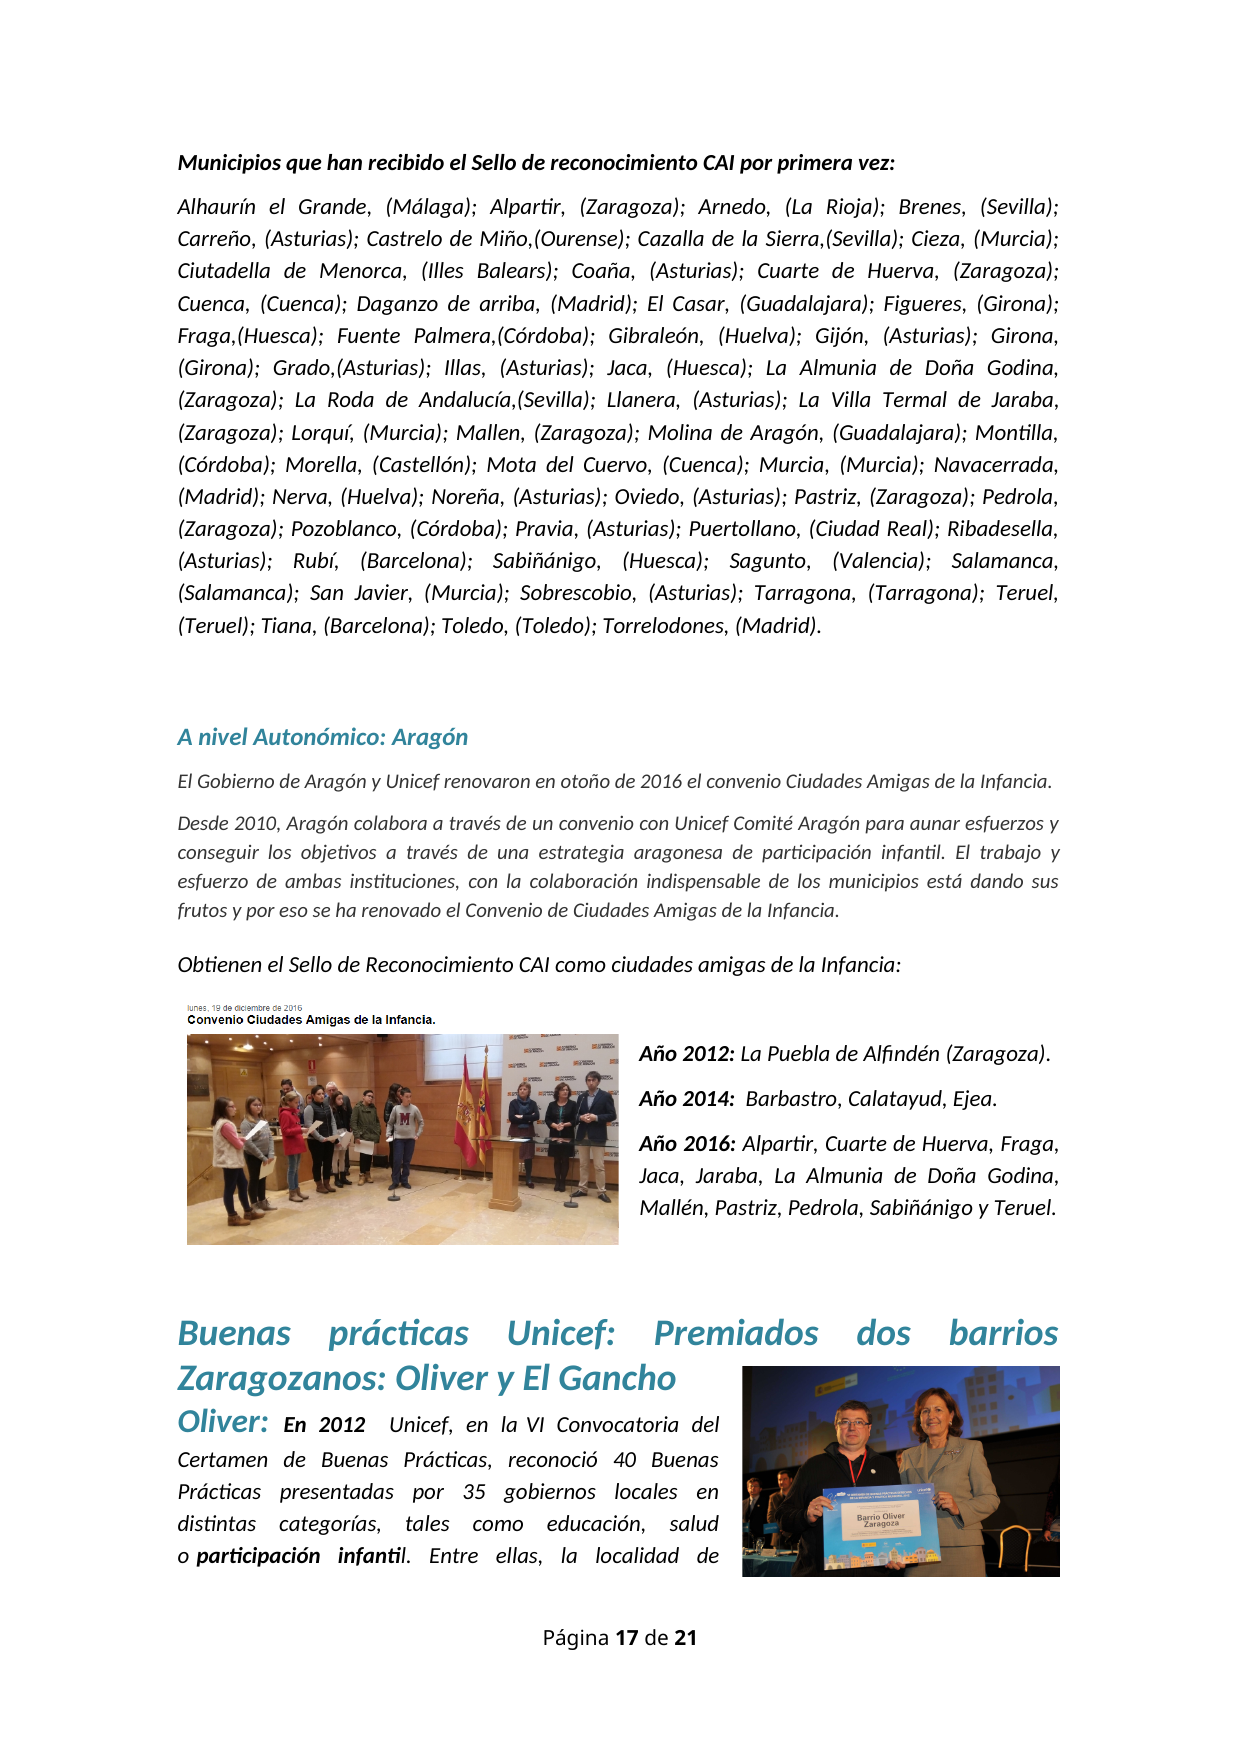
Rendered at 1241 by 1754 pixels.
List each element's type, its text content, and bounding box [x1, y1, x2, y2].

text Año 2014: Barbastro, Calatayud, Ejea. [620, 1084, 1063, 1112]
subtitle Municipios que han recibido el Sello de reconocimiento CAI por primera vez: [177, 148, 1063, 176]
picture [742, 1366, 1060, 1577]
text Alhaurín el Grande, (Málaga); Alpartir, (Zaragoza); Arnedo, (La Rioja); Brenes, (Sevilla); Carreño, (Asturias); Castrelo de Miño,(Ourense); Cazalla de la Sierra,(Sevilla); Cieza, (Murcia); Ciutadella de Menorca, (Illes Balears); Coaña, (Asturias); Cuarte de Huerva, (Zaragoza); Cuenca, (Cuenca); Daganzo de arriba, (Madrid); El Casar, (Guadalajara); Figueres, (Girona); Fraga,(Huesca); Fuente Palmera,(Córdoba); Gibraleón, (Huelva); Gijón, (Asturias); Girona, (Girona); Grado,(Asturias); Illas, (Asturias); Jaca, (Huesca); La Almunia de Doña Godina, (Zaragoza); La Roda de Andalucía,(Sevilla); Llanera, (Asturias); La Villa Termal de Jaraba, (Zaragoza); Lorquí, (Murcia); Mallen, (Zaragoza); Molina de Aragón, (Guadalajara); Montilla, (Córdoba); Morella, (Castellón); Mota del Cuervo, (Cuenca); Murcia, (Murcia); Navacerrada, (Madrid); Nerva, (Huelva); Noreña, (Asturias); Oviedo, (Asturias); Pastriz, (Zaragoza); Pedrola, (Zaragoza); Pozoblanco, (Córdoba); Pravia, (Asturias); Puertollano, (Ciudad Real); Ribadesella, (Asturias); Rubí, (Barcelona); Sabiñánigo, (Huesca); Sagunto, (Valencia); Salamanca, (Salamanca); San Javier, (Murcia); Sobrescobio, (Asturias); Tarragona, (Tarragona); Teruel, (Teruel); Tiana, (Barcelona); Toledo, (Toledo); Torrelodones, (Madrid). [177, 192, 1063, 639]
text Oliver: En 2012 Unicef, en la VI Convocatoria del Certamen de Buenas Prácticas, reconoció 40 Buenas Prácticas presentadas por 35 gobiernos locales en distintas categorías, tales como educación, salud o participación infantil. Entre ellas, la localidad de [177, 1400, 741, 1570]
text Buenas prácticas Unicef: Premiados dos barrios Zaragozanos: Oliver y El Gancho [177, 1308, 1063, 1578]
picture [180, 998, 619, 1256]
subtitle El Gobierno de Aragón y Unicef renovaron en otoño de 2016 el convenio Ciudades Amigas de la Infancia. [177, 768, 1063, 793]
text A nivel Autonómico: Aragón [177, 721, 1063, 751]
text Obtienen el Sello de Reconocimiento CAI como ciudades amigas de la Infancia: [177, 950, 1063, 978]
text Año 2016: Alpartir, Cuarte de Huerva, Fraga, Jaca, Jaraba, La Almunia de Doña Godina, Mallén, Pastriz, Pedrola, Sabiñánigo y Teruel. [620, 1129, 1063, 1221]
text Desde 2010, Aragón colabora a través de un convenio con Unicef Comité Aragón para aunar esfuerzos y conseguir los objetivos a través de una estrategia aragonesa de participación infantil. El trabajo y esfuerzo de ambas instituciones, con la colaboración indispensable de los municipios está dando sus frutos y por eso se ha renovado el Convenio de Ciudades Amigas de la Infancia. [177, 810, 1063, 923]
text Año 2012: La Puebla de Alfindén (Zaragoza). [620, 1039, 1063, 1067]
